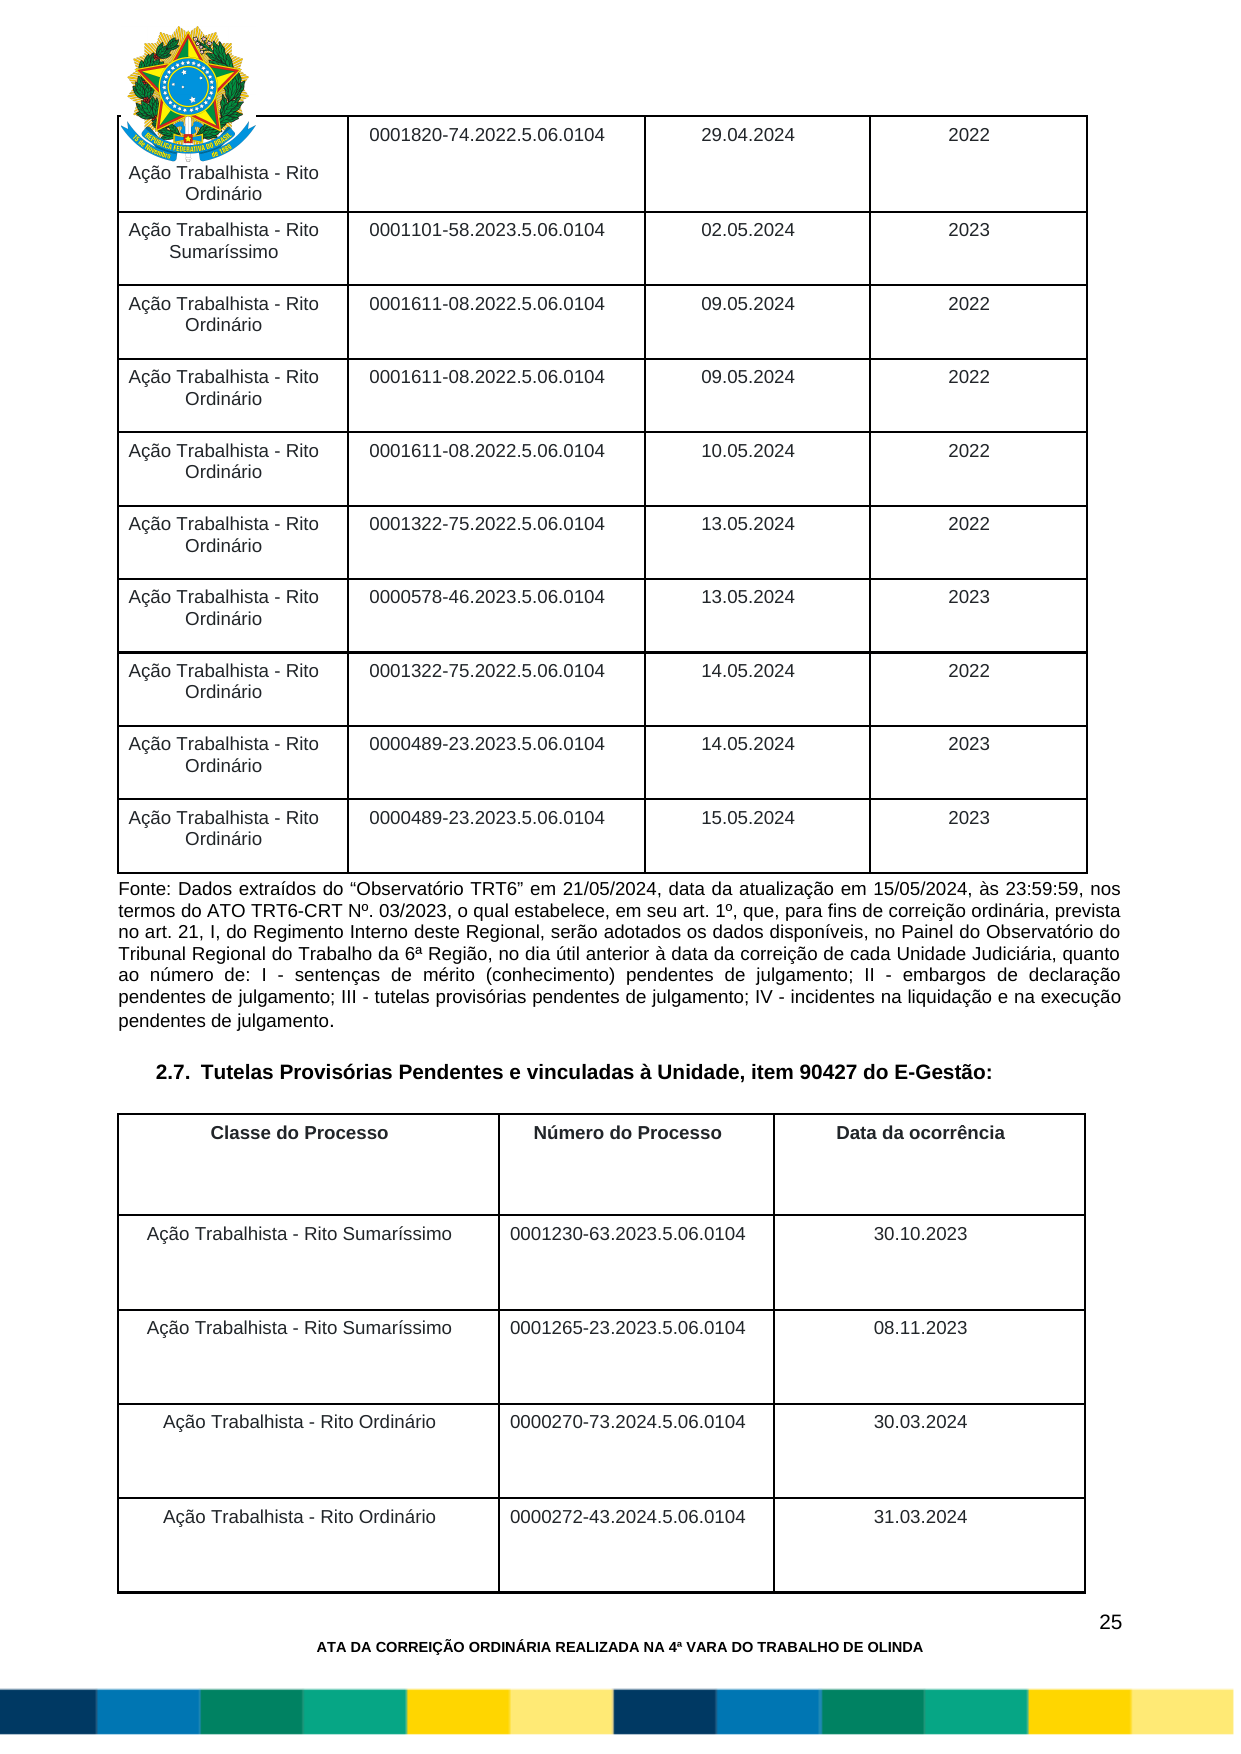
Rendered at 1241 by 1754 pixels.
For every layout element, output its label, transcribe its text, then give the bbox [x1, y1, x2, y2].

table_cell 2022 [871, 507, 1086, 578]
table_cell 0000272-43.2024.5.06.0104 [500, 1499, 773, 1591]
table_cell 2023 [871, 580, 1086, 651]
table_cell Ação Trabalhista - Rito Ordinário [119, 727, 347, 798]
table_cell 09.05.2024 [646, 360, 869, 431]
table_cell 0000270-73.2024.5.06.0104 [500, 1405, 773, 1497]
table_cell 14.05.2024 [646, 727, 869, 798]
table_cell 2023 [871, 727, 1086, 798]
table_header Data da ocorrência [775, 1115, 1084, 1214]
table_cell 0000578-46.2023.5.06.0104 [349, 580, 644, 651]
table_cell Ação Trabalhista - Rito Ordinário [119, 507, 347, 578]
table_cell 2022 [871, 433, 1086, 504]
table_cell 0001322-75.2022.5.06.0104 [349, 507, 644, 578]
table_cell 0001101-58.2023.5.06.0104 [349, 213, 644, 284]
table_cell Ação Trabalhista - Rito Ordinário [119, 654, 347, 725]
table_cell Ação Trabalhista - Rito Ordinário [119, 1499, 498, 1591]
table_cell 30.03.2024 [775, 1405, 1084, 1497]
table_cell Ação Trabalhista - Rito Ordinário [119, 800, 347, 872]
table_cell 2022 [871, 360, 1086, 431]
table_cell 2022 [871, 654, 1086, 725]
table_cell 0001611-08.2022.5.06.0104 [349, 286, 644, 358]
table_cell 02.05.2024 [646, 213, 869, 284]
table_cell Ação Trabalhista - Rito Ordinário [119, 580, 347, 651]
table_cell Ação Trabalhista - Rito Sumaríssimo [119, 1216, 498, 1309]
table_cell 0001611-08.2022.5.06.0104 [349, 433, 644, 504]
list Tutelas Provisórias Pendentes e vinculadas à Unidade, item 90427 do E-Gestão: [156, 1059, 1122, 1083]
table_cell 31.03.2024 [775, 1499, 1084, 1591]
table_cell Ação Trabalhista - Rito Ordinário [119, 286, 347, 358]
table_cell 09.05.2024 [646, 286, 869, 358]
table_cell 2023 [871, 213, 1086, 284]
table_cell 2022 [871, 286, 1086, 358]
table_cell 0000489-23.2023.5.06.0104 [349, 727, 644, 798]
table_cell 08.11.2023 [775, 1311, 1084, 1403]
table_cell 0001322-75.2022.5.06.0104 [349, 654, 644, 725]
table_cell 30.10.2023 [775, 1216, 1084, 1309]
table_cell 10.05.2024 [646, 433, 869, 504]
table_cell 0001265-23.2023.5.06.0104 [500, 1311, 773, 1403]
table_cell 13.05.2024 [646, 507, 869, 578]
table_cell Ação Trabalhista - Rito Ordinário [119, 117, 347, 211]
table_cell 0001611-08.2022.5.06.0104 [349, 360, 644, 431]
table_cell 15.05.2024 [646, 800, 869, 872]
table_cell 2022 [871, 117, 1086, 211]
table_cell 14.05.2024 [646, 654, 869, 725]
table_cell 0001820-74.2022.5.06.0104 [349, 117, 644, 211]
table_cell 2023 [871, 800, 1086, 872]
table_cell Ação Trabalhista - Rito Ordinário [119, 433, 347, 504]
table_cell Ação Trabalhista - Rito Ordinário [119, 360, 347, 431]
table_cell 0001230-63.2023.5.06.0104 [500, 1216, 773, 1309]
table_header Número do Processo [500, 1115, 773, 1214]
table_cell Ação Trabalhista - Rito Ordinário [119, 1405, 498, 1497]
table_header Classe do Processo [119, 1115, 498, 1214]
table_cell Ação Trabalhista - Rito Sumaríssimo [119, 213, 347, 284]
table_cell 0000489-23.2023.5.06.0104 [349, 800, 644, 872]
table_cell 29.04.2024 [646, 117, 869, 211]
table_cell 13.05.2024 [646, 580, 869, 651]
table_cell Ação Trabalhista - Rito Sumaríssimo [119, 1311, 498, 1403]
text Fonte: Dados extraídos do “Observatório TRT6” em 21/05/2024, data da atualização em 15/05/2024, às 23:59:59, nos termos do ATO TRT6-CRT Nº. 03/2023, o qual estabelece, em seu art. 1º, que, para fins de correição ordinária, prevista no art. 21, I, do Regimento Interno deste Regional, serão adotados os dados disponíveis, no Painel do Observatório do Tribunal Regional do Trabalho da 6ª Região, no dia útil anterior à data da correição de cada Unidade Judiciária, quanto ao número de: I - sentenças de mérito (conhecimento) pendentes de julgamento; II - embargos de declaração pendentes de julgamento; III - tutelas provisórias pendentes de julgamento; IV - incidentes na liquidação e na execução pendentes de julgamento. [118, 878, 1122, 1031]
